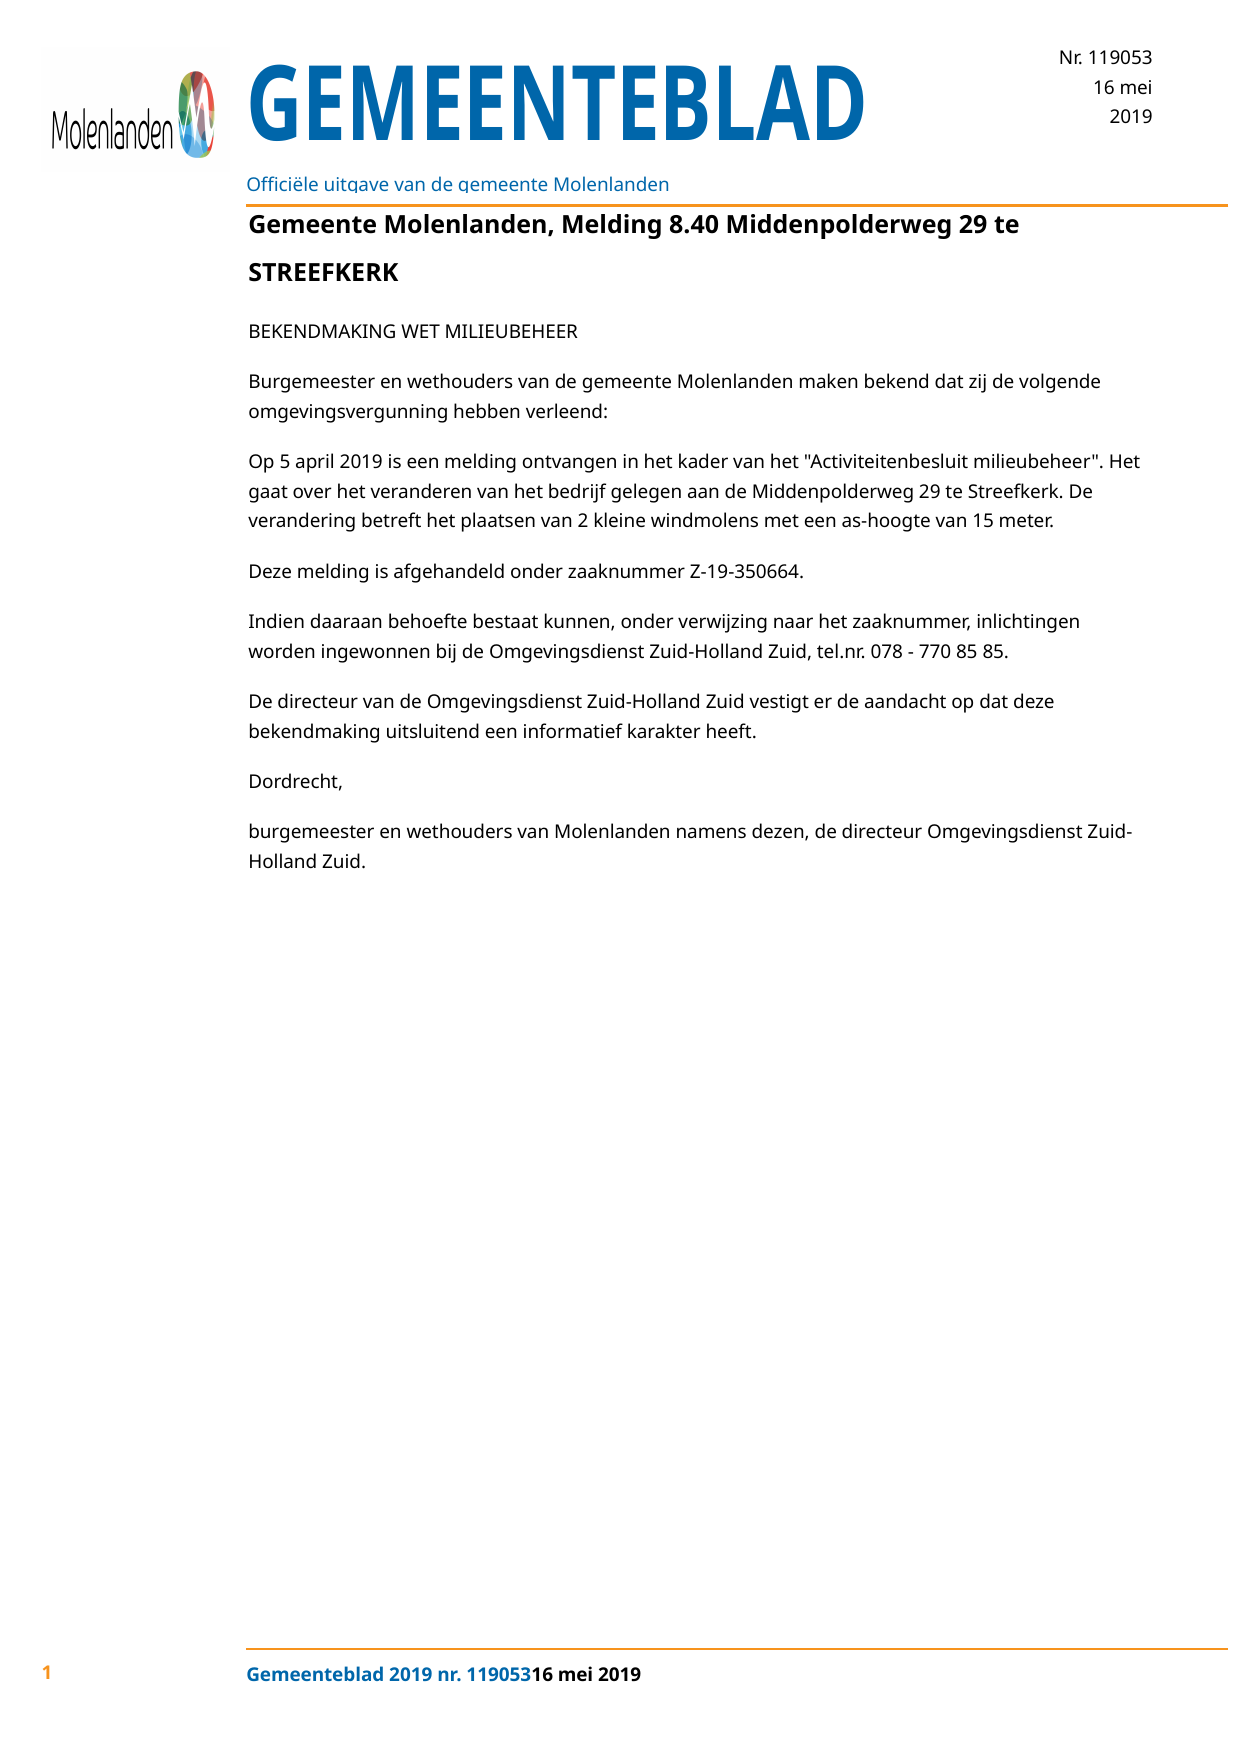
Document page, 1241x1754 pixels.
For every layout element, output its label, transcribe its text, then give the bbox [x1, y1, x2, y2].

text Indien daaraan behoefte bestaat kunnen, onder verwijzing naar het zaaknummer, inlichtingen worden ingewonnen bij de Omgevingsdienst Zuid-Holland Zuid, tel.nr. 078 - 770 85 85. [248, 608, 1152, 664]
text Op 5 april 2019 is een melding ontvangen in het kader van het "Activiteitenbesluit milieubeheer". Het gaat over het veranderen van het bedrijf gelegen aan de Middenpolderweg 29 te Streefkerk. De verandering betreft het plaatsen van 2 kleine windmolens met een as-hoogte van 15 meter. [248, 448, 1152, 533]
text Burgemeester en wethouders van de gemeente Molenlanden maken bekend dat zij de volgende omgevingsvergunning hebben verleend: [248, 368, 1152, 424]
text burgemeester en wethouders van Molenlanden namens dezen, de directeur Omgevingsdienst Zuid-Holland Zuid. [248, 819, 1152, 874]
text Deze melding is afgehandeld onder zaaknummer Z-19-350664. [248, 558, 1152, 584]
text De directeur van de Omgevingsdienst Zuid-Holland Zuid vestigt er de aandacht op dat deze bekendmaking uitsluitend een informatief karakter heeft. [248, 688, 1152, 744]
text Gemeente Molenlanden, Melding 8.40 Middenpolderweg 29 te STREEFKERK [248, 207, 1152, 288]
text BEKENDMAKING WET MILIEUBEHEER [248, 318, 1152, 344]
picture [41, 47, 231, 172]
text Dordrecht, [248, 768, 1152, 794]
